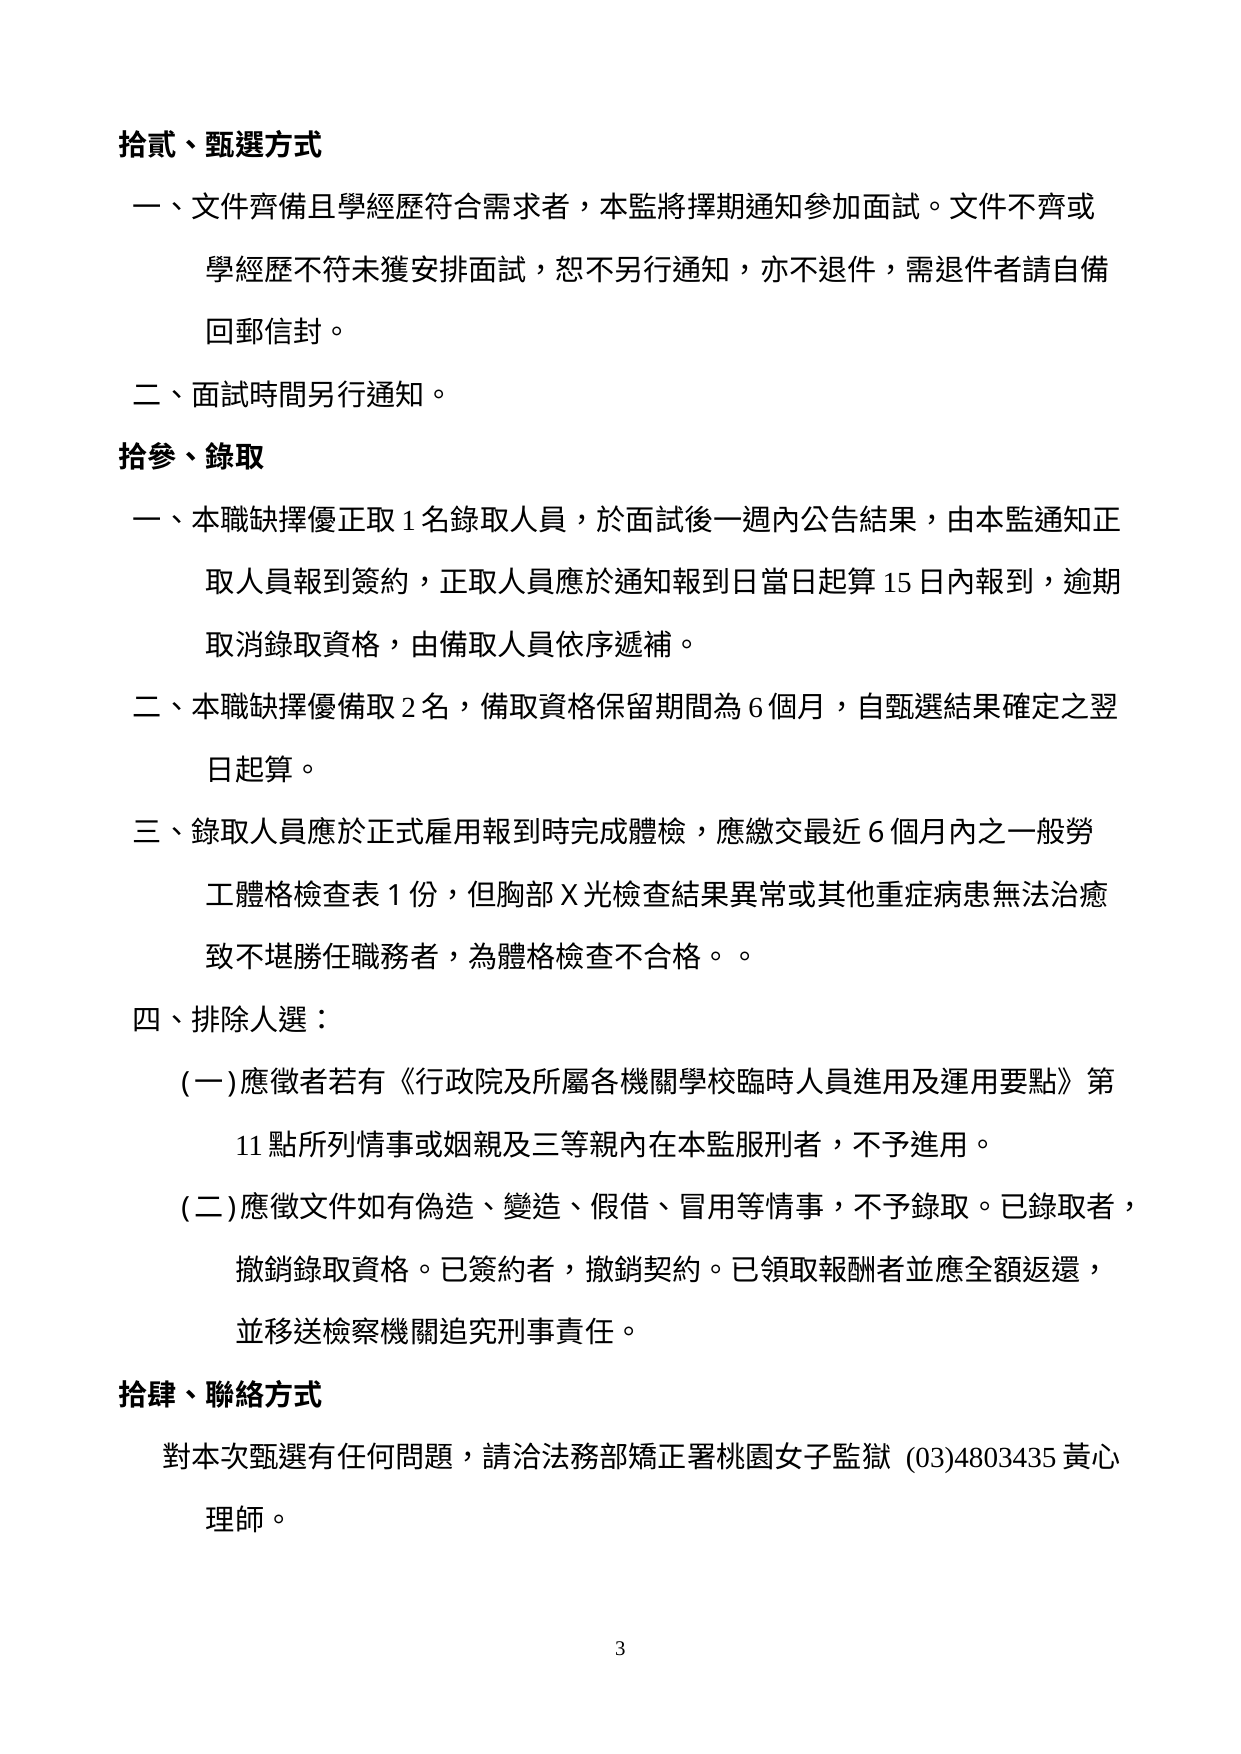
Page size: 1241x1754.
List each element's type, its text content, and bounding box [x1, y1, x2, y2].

text (一)應徵者若有《行政院及所屬各機關學校臨時人員進用及運用要點》第11點所列情事或姻親及三等親內在本監服刑者，不予進用。 [176, 1043, 1122, 1168]
text 拾參、錄取 [118, 418, 1122, 480]
text 拾貳、甄選方式 [118, 105, 1122, 168]
text 一、本職缺擇優正取1名錄取人員，於面試後一週內公告結果，由本監通知正取人員報到簽約，正取人員應於通知報到日當日起算15日內報到，逾期取消錄取資格，由備取人員依序遞補。 [118, 480, 1122, 668]
text 二、面試時間另行通知。 [118, 355, 1122, 418]
text 二、本職缺擇優備取2名，備取資格保留期間為6個月，自甄選結果確定之翌日起算。 [118, 668, 1122, 793]
text 對本次甄選有任何問題，請洽法務部矯正署桃園女子監獄 (03)4803435黃心理師。 [118, 1418, 1122, 1543]
text (二)應徵文件如有偽造、變造、假借、冒用等情事，不予錄取。已錄取者，撤銷錄取資格。已簽約者，撤銷契約。已領取報酬者並應全額返還，並移送檢察機關追究刑事責任。 [176, 1168, 1122, 1355]
text 一、文件齊備且學經歷符合需求者，本監將擇期通知參加面試。文件不齊或學經歷不符未獲安排面試，恕不另行通知，亦不退件，需退件者請自備回郵信封。 [118, 168, 1122, 355]
text 拾肆、聯絡方式 [118, 1355, 1122, 1418]
text 三、錄取人員應於正式雇用報到時完成體檢，應繳交最近6個月內之一般勞工體格檢查表1份，但胸部X光檢查結果異常或其他重症病患無法治癒致不堪勝任職務者，為體格檢查不合格。。 [118, 793, 1122, 980]
text 四、排除人選： [118, 980, 1122, 1043]
